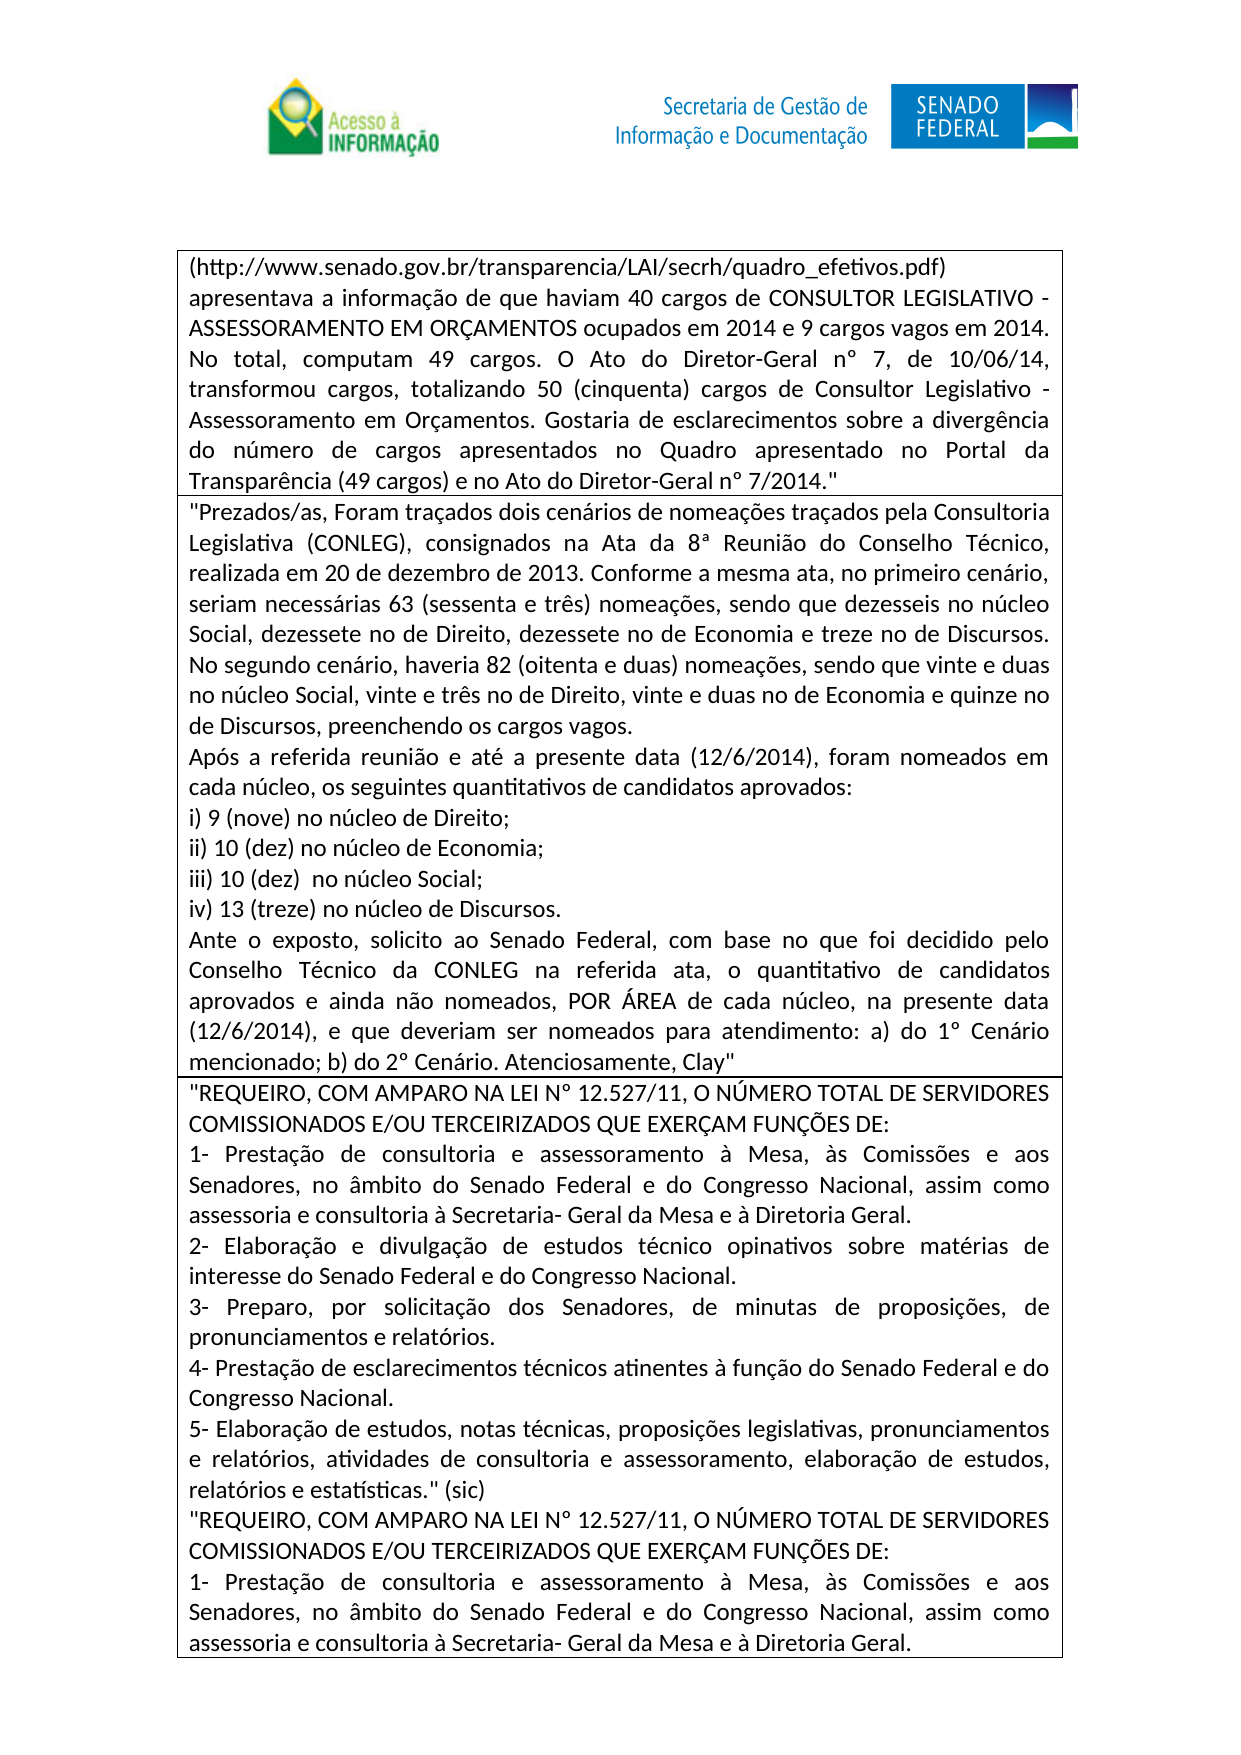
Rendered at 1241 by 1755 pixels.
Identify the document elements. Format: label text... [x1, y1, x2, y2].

table_cell (http://www.senado.gov.br/transparencia/LAI/secrh/quadro_efetivos.pdf) apresentava a informação de que haviam 40 cargos de CONSULTOR LEGISLATIVO - ASSESSORAMENTO EM ORÇAMENTOS ocupados em 2014 e 9 cargos vagos em 2014. No total, computam 49 cargos. O Ato do Diretor-Geral nº 7, de 10/06/14, transformou cargos, totalizando 50 (cinquenta) cargos de Consultor Legislativo - Assessoramento em Orçamentos. Gostaria de esclarecimentos sobre a divergência do número de cargos apresentados no Quadro apresentado no Portal da Transparência (49 cargos) e no Ato do Diretor-Geral nº 7/2014." [178, 251, 1062, 495]
table_cell "REQUEIRO, COM AMPARO NA LEI Nº 12.527/11, O NÚMERO TOTAL DE SERVIDORES COMISSIONADOS E/OU TERCEIRIZADOS QUE EXERÇAM FUNÇÕES DE: 1- Prestação de consultoria e assessoramento à Mesa, às Comissões e aos Senadores, no âmbito do Senado Federal e do Congresso Nacional, assim como assessoria e consultoria à Secretaria- Geral da Mesa e à Diretoria Geral. 2- Elaboração e divulgação de estudos técnico opinativos sobre matérias de interesse do Senado Federal e do Congresso Nacional. 3- Preparo, por solicitação dos Senadores, de minutas de proposições, de pronunciamentos e relatórios. 4- Prestação de esclarecimentos técnicos atinentes à função do Senado Federal e do Congresso Nacional. 5- Elaboração de estudos, notas técnicas, proposições legislativas, pronunciamentos e relatórios, atividades de consultoria e assessoramento, elaboração de estudos, relatórios e estatísticas." (sic) "REQUEIRO, COM AMPARO NA LEI Nº 12.527/11, O NÚMERO TOTAL DE SERVIDORES COMISSIONADOS E/OU TERCEIRIZADOS QUE EXERÇAM FUNÇÕES DE: 1- Prestação de consultoria e assessoramento à Mesa, às Comissões e aos Senadores, no âmbito do Senado Federal e do Congresso Nacional, assim como assessoria e consultoria à Secretaria- Geral da Mesa e à Diretoria Geral. [178, 1078, 1062, 1657]
table_cell "Prezados/as, Foram traçados dois cenários de nomeações traçados pela Consultoria Legislativa (CONLEG), consignados na Ata da 8ª Reunião do Conselho Técnico, realizada em 20 de dezembro de 2013. Conforme a mesma ata, no primeiro cenário, seriam necessárias 63 (sessenta e três) nomeações, sendo que dezesseis no núcleo Social, dezessete no de Direito, dezessete no de Economia e treze no de Discursos. No segundo cenário, haveria 82 (oitenta e duas) nomeações, sendo que vinte e duas no núcleo Social, vinte e três no de Direito, vinte e duas no de Economia e quinze no de Discursos, preenchendo os cargos vagos. Após a referida reunião e até a presente data (12/6/2014), foram nomeados em cada núcleo, os seguintes quantitativos de candidatos aprovados: i) 9 (nove) no núcleo de Direito; ii) 10 (dez) no núcleo de Economia; iii) 10 (dez) no núcleo Social; iv) 13 (treze) no núcleo de Discursos. Ante o exposto, solicito ao Senado Federal, com base no que foi decidido pelo Conselho Técnico da CONLEG na referida ata, o quantitativo de candidatos aprovados e ainda não nomeados, POR ÁREA de cada núcleo, na presente data (12/6/2014), e que deveriam ser nomeados para atendimento: a) do 1º Cenário mencionado; b) do 2º Cenário. Atenciosamente, Clay" [178, 496, 1062, 1076]
